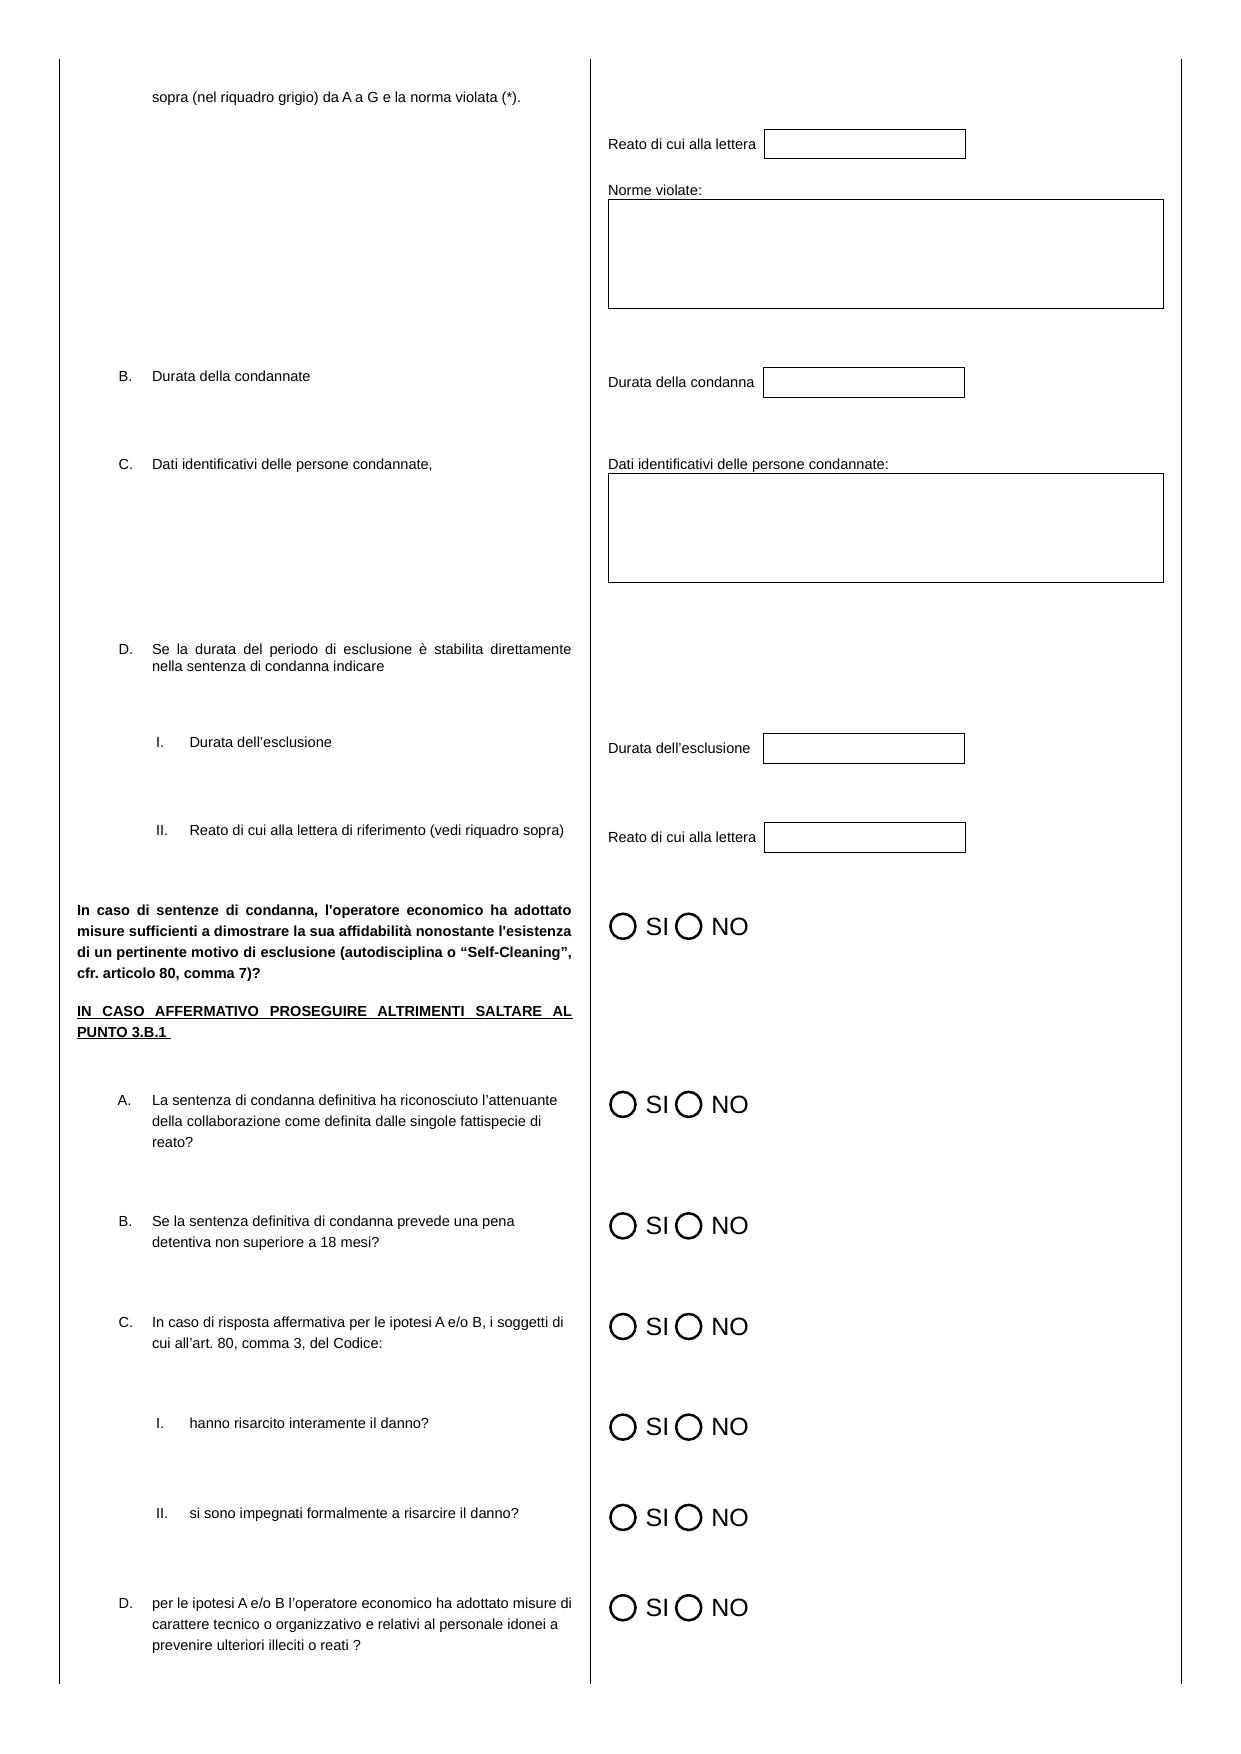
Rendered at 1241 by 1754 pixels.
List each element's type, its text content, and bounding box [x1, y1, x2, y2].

table_cell Reato di cui alla lettera [591, 793, 1181, 881]
table_cell In caso di risposta affermativa per le ipotesi A e/o B, i soggetti di cui all’art. 80, comma 3, del Codice: [60, 1281, 590, 1382]
table_cell Dati identificativi delle persone condannate: [591, 426, 1181, 612]
table_cell Se la durata del periodo di esclusione è stabilita direttamente nella sentenza di condanna indicare [60, 612, 590, 704]
table_cell [591, 1181, 1181, 1281]
table_cell Dati identificativi delle persone condannate, [60, 426, 590, 612]
table_cell hanno risarcito interamente il danno? [60, 1382, 590, 1472]
table_cell Se la sentenza definitiva di condanna prevede una pena detentiva non superiore a 18 mesi? [60, 1181, 590, 1281]
table_cell [591, 881, 1181, 1059]
table_cell Durata della condannate [60, 338, 590, 426]
table_cell [591, 1563, 1181, 1684]
table_cell [591, 1059, 1181, 1181]
table_cell [591, 612, 1181, 704]
table_cell Reato di cui alla lettera di riferimento (vedi riquadro sopra) [60, 793, 590, 881]
table_cell La sentenza di condanna definitiva ha riconosciuto l’attenuante della collaborazione come definita dalle singole fattispecie di reato? [60, 1059, 590, 1181]
table_cell [591, 1281, 1181, 1382]
table_cell Durata dell’esclusione [591, 704, 1181, 793]
table_cell si sono impegnati formalmente a risarcire il danno? [60, 1472, 590, 1563]
table_cell Reato di cui alla lettera Norme violate: [591, 59, 1181, 338]
table_cell [591, 1472, 1181, 1563]
table_cell Durata dell’esclusione [60, 704, 590, 793]
table_cell Durata della condanna [591, 338, 1181, 426]
table_cell per le ipotesi A e/o B l’operatore economico ha adottato misure di carattere tecnico o organizzativo e relativi al personale idonei a prevenire ulteriori illeciti o reati ? [60, 1563, 590, 1684]
table_cell In caso di sentenze di condanna, l'operatore economico ha adottato misure sufficienti a dimostrare la sua affidabilità nonostante l'esistenza di un pertinente motivo di esclusione (autodisciplina o “Self-Cleaning”, cfr. articolo 80, comma 7)? IN CASO AFFERMATIVO PROSEGUIRE ALTRIMENTI SALTARE AL PUNTO 3.B.1 [60, 881, 590, 1059]
table_cell [591, 1382, 1181, 1472]
table_cell sopra (nel riquadro grigio) da A a G e la norma violata (*). [60, 59, 590, 338]
